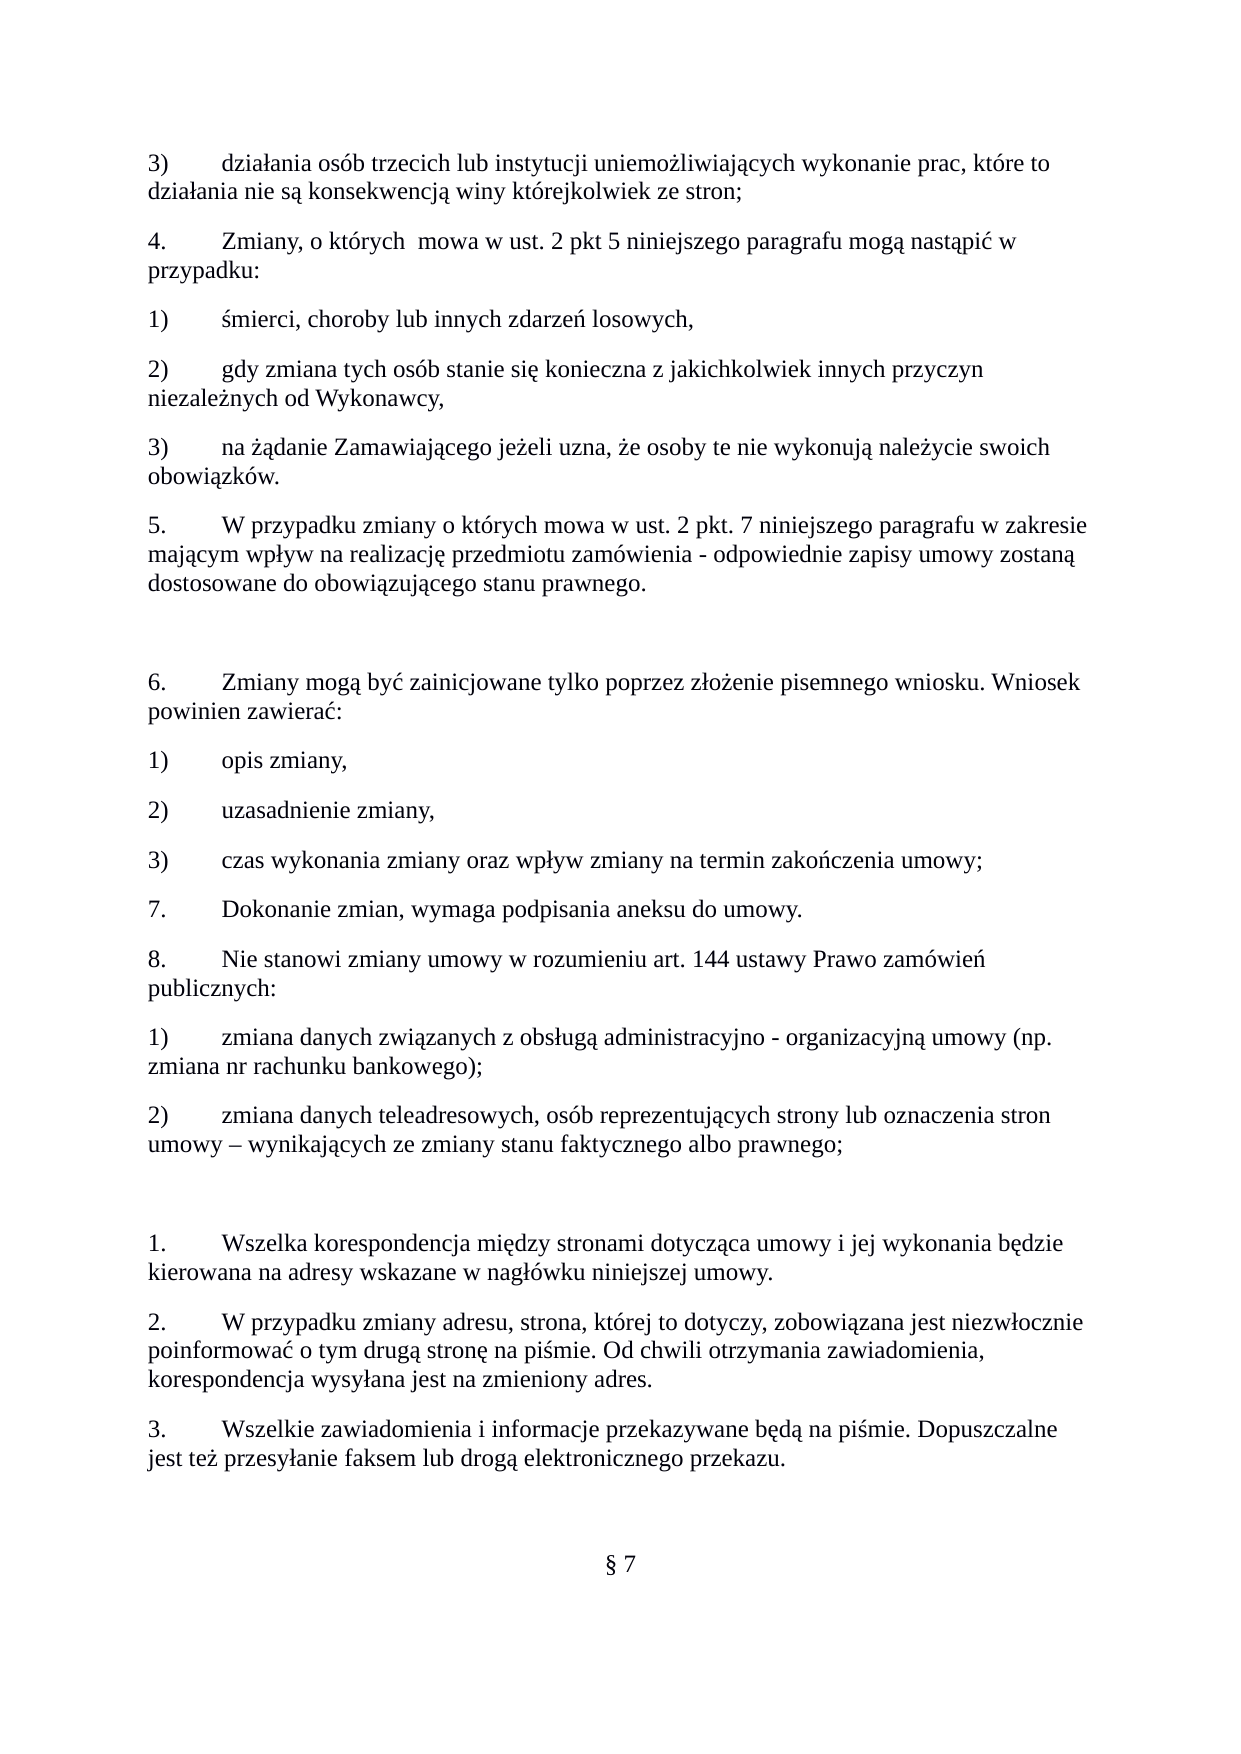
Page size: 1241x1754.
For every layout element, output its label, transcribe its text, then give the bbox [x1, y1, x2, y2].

text 3. Wszelkie zawiadomienia i informacje przekazywane będą na piśmie. Dopuszczalne jest też przesyłanie faksem lub drogą elektronicznego przekazu. [148, 1414, 1093, 1471]
text 1) opis zmiany, [148, 746, 1093, 774]
text 2. W przypadku zmiany adresu, strona, której to dotyczy, zobowiązana jest niezwłocznie poinformować o tym drugą stronę na piśmie. Od chwili otrzymania zawiadomienia, korespondencja wysyłana jest na zmieniony adres. [148, 1307, 1093, 1393]
text 7. Dokonanie zmian, wymaga podpisania aneksu do umowy. [148, 894, 1093, 923]
text 3) czas wykonania zmiany oraz wpływ zmiany na termin zakończenia umowy; [148, 845, 1093, 873]
text 1) zmiana danych związanych z obsługą administracyjno - organizacyjną umowy (np. zmiana nr rachunku bankowego); [148, 1022, 1093, 1080]
text § 7 [148, 1549, 1093, 1578]
text 2) uzasadnienie zmiany, [148, 795, 1093, 824]
text 5. W przypadku zmiany o których mowa w ust. 2 pkt. 7 niniejszego paragrafu w zakresie mającym wpływ na realizację przedmiotu zamówienia - odpowiednie zapisy umowy zostaną dostosowane do obowiązującego stanu prawnego. [148, 511, 1093, 597]
text 2) gdy zmiana tych osób stanie się konieczna z jakichkolwiek innych przyczyn niezależnych od Wykonawcy, [148, 354, 1093, 411]
text 6. Zmiany mogą być zainicjowane tylko poprzez złożenie pisemnego wniosku. Wniosek powinien zawierać: [148, 667, 1093, 725]
text 3) na żądanie Zamawiającego jeżeli uzna, że osoby te nie wykonują należycie swoich obowiązków. [148, 432, 1093, 490]
text 1) śmierci, choroby lub innych zdarzeń losowych, [148, 304, 1093, 333]
text 8. Nie stanowi zmiany umowy w rozumieniu art. 144 ustawy Prawo zamówień publicznych: [148, 944, 1093, 1001]
text 4. Zmiany, o których mowa w ust. 2 pkt 5 niniejszego paragrafu mogą nastąpić w przypadku: [148, 226, 1093, 283]
text 2) zmiana danych teleadresowych, osób reprezentujących strony lub oznaczenia stron umowy – wynikających ze zmiany stanu faktycznego albo prawnego; [148, 1101, 1093, 1158]
text 3) działania osób trzecich lub instytucji uniemożliwiających wykonanie prac, które to działania nie są konsekwencją winy którejkolwiek ze stron; [148, 148, 1093, 205]
text 1. Wszelka korespondencja między stronami dotycząca umowy i jej wykonania będzie kierowana na adresy wskazane w nagłówku niniejszej umowy. [148, 1228, 1093, 1286]
